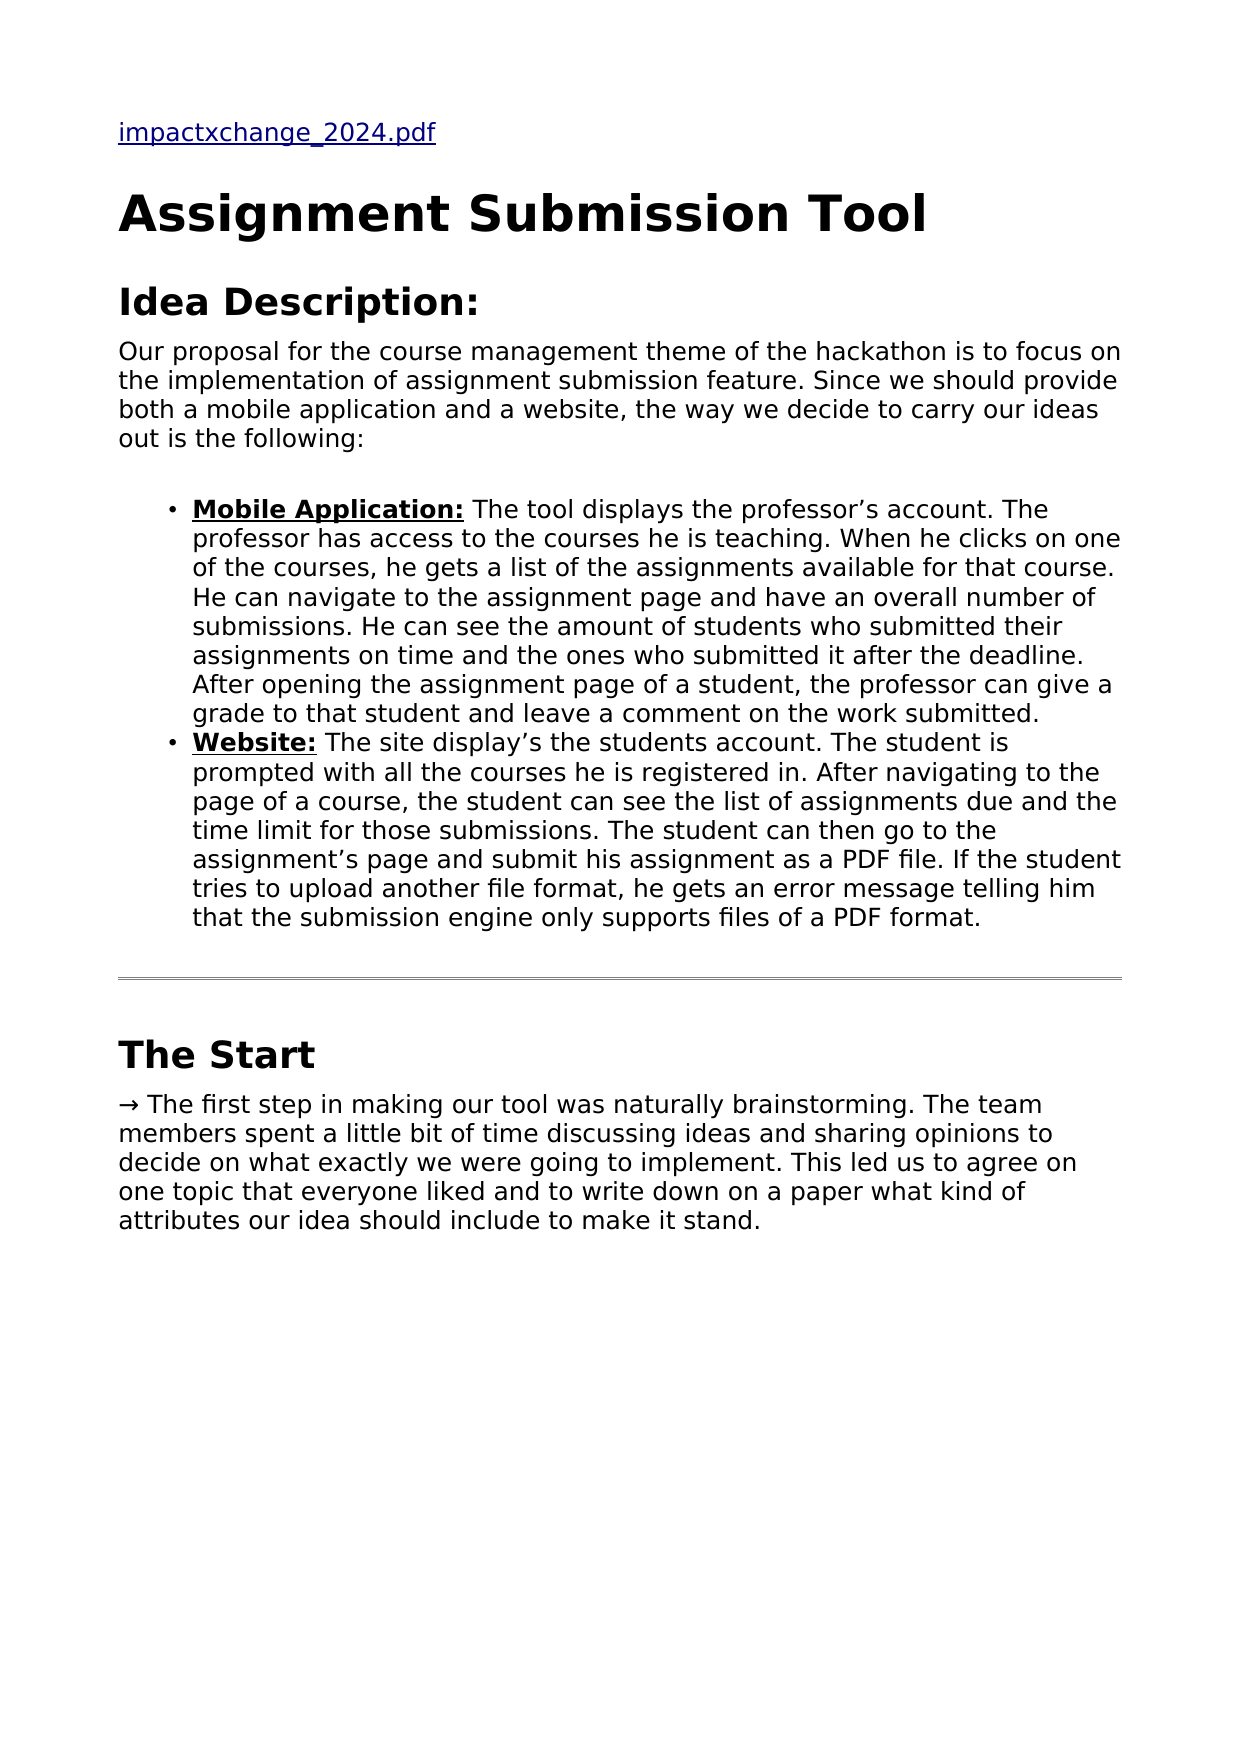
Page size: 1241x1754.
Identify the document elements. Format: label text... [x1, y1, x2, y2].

list Website: The site display’s the students account. The student is prompted with all the courses he is registered in. After navigating to the page of a course, the student can see the list of assignments due and the time limit for those submissions. The student can then go to the assignment’s page and submit his assignment as a PDF file. If the student tries to upload another file format, he gets an error message telling him that the submission engine only supports files of a PDF format. [177, 729, 1122, 933]
subtitle Idea Description: [118, 281, 1122, 324]
subtitle Assignment Submission Tool [118, 185, 1122, 243]
text impactxchange_2024.pdf [118, 118, 1122, 147]
text → The first step in making our tool was naturally brainstorming. The team members spent a little bit of time discussing ideas and sharing opinions to decide on what exactly we were going to implement. This led us to agree on one topic that everyone liked and to write down on a paper what kind of attributes our idea should include to make it stand. [118, 1090, 1122, 1236]
list Mobile Application: The tool displays the professor’s account. The professor has access to the courses he is teaching. When he clicks on one of the courses, he gets a list of the assignments available for that course. He can navigate to the assignment page and have an overall number of submissions. He can see the amount of students who submitted their assignments on time and the ones who submitted it after the deadline. After opening the assignment page of a student, the professor can give a grade to that student and leave a comment on the work submitted. [177, 495, 1122, 729]
subtitle The Start [118, 1034, 1122, 1077]
text Our proposal for the course management theme of the hackathon is to focus on the implementation of assignment submission feature. Since we should provide both a mobile application and a website, the way we decide to carry our ideas out is the following: [118, 337, 1122, 453]
